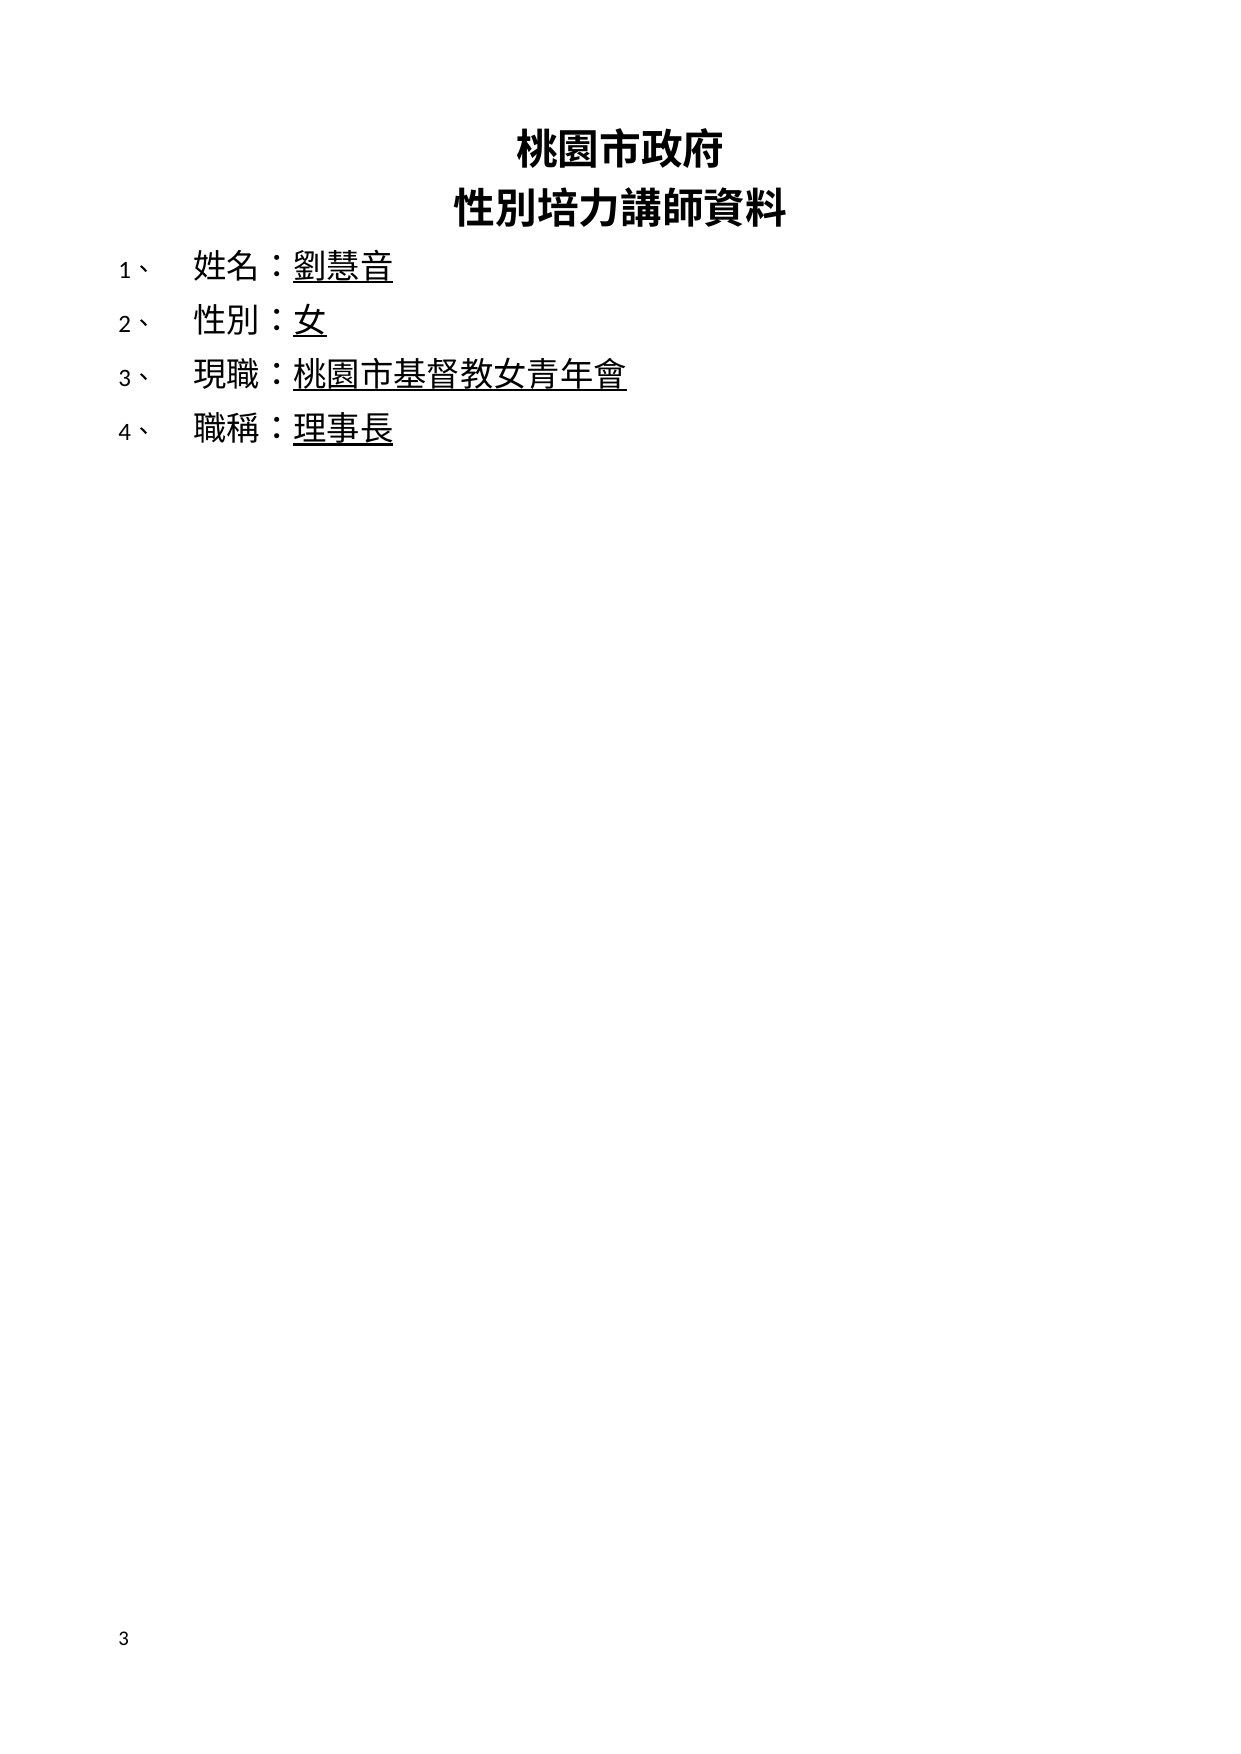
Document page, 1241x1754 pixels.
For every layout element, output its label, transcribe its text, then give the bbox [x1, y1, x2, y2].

text 性別培力講師資料 [118, 176, 1122, 235]
list 性別：女 [118, 289, 1122, 343]
list 現職：桃園市基督教女青年會 [118, 343, 1122, 397]
list 姓名：劉慧音 [118, 235, 1122, 289]
list 職稱：理事長 [118, 397, 1122, 451]
text 桃園市政府 [118, 118, 1122, 176]
